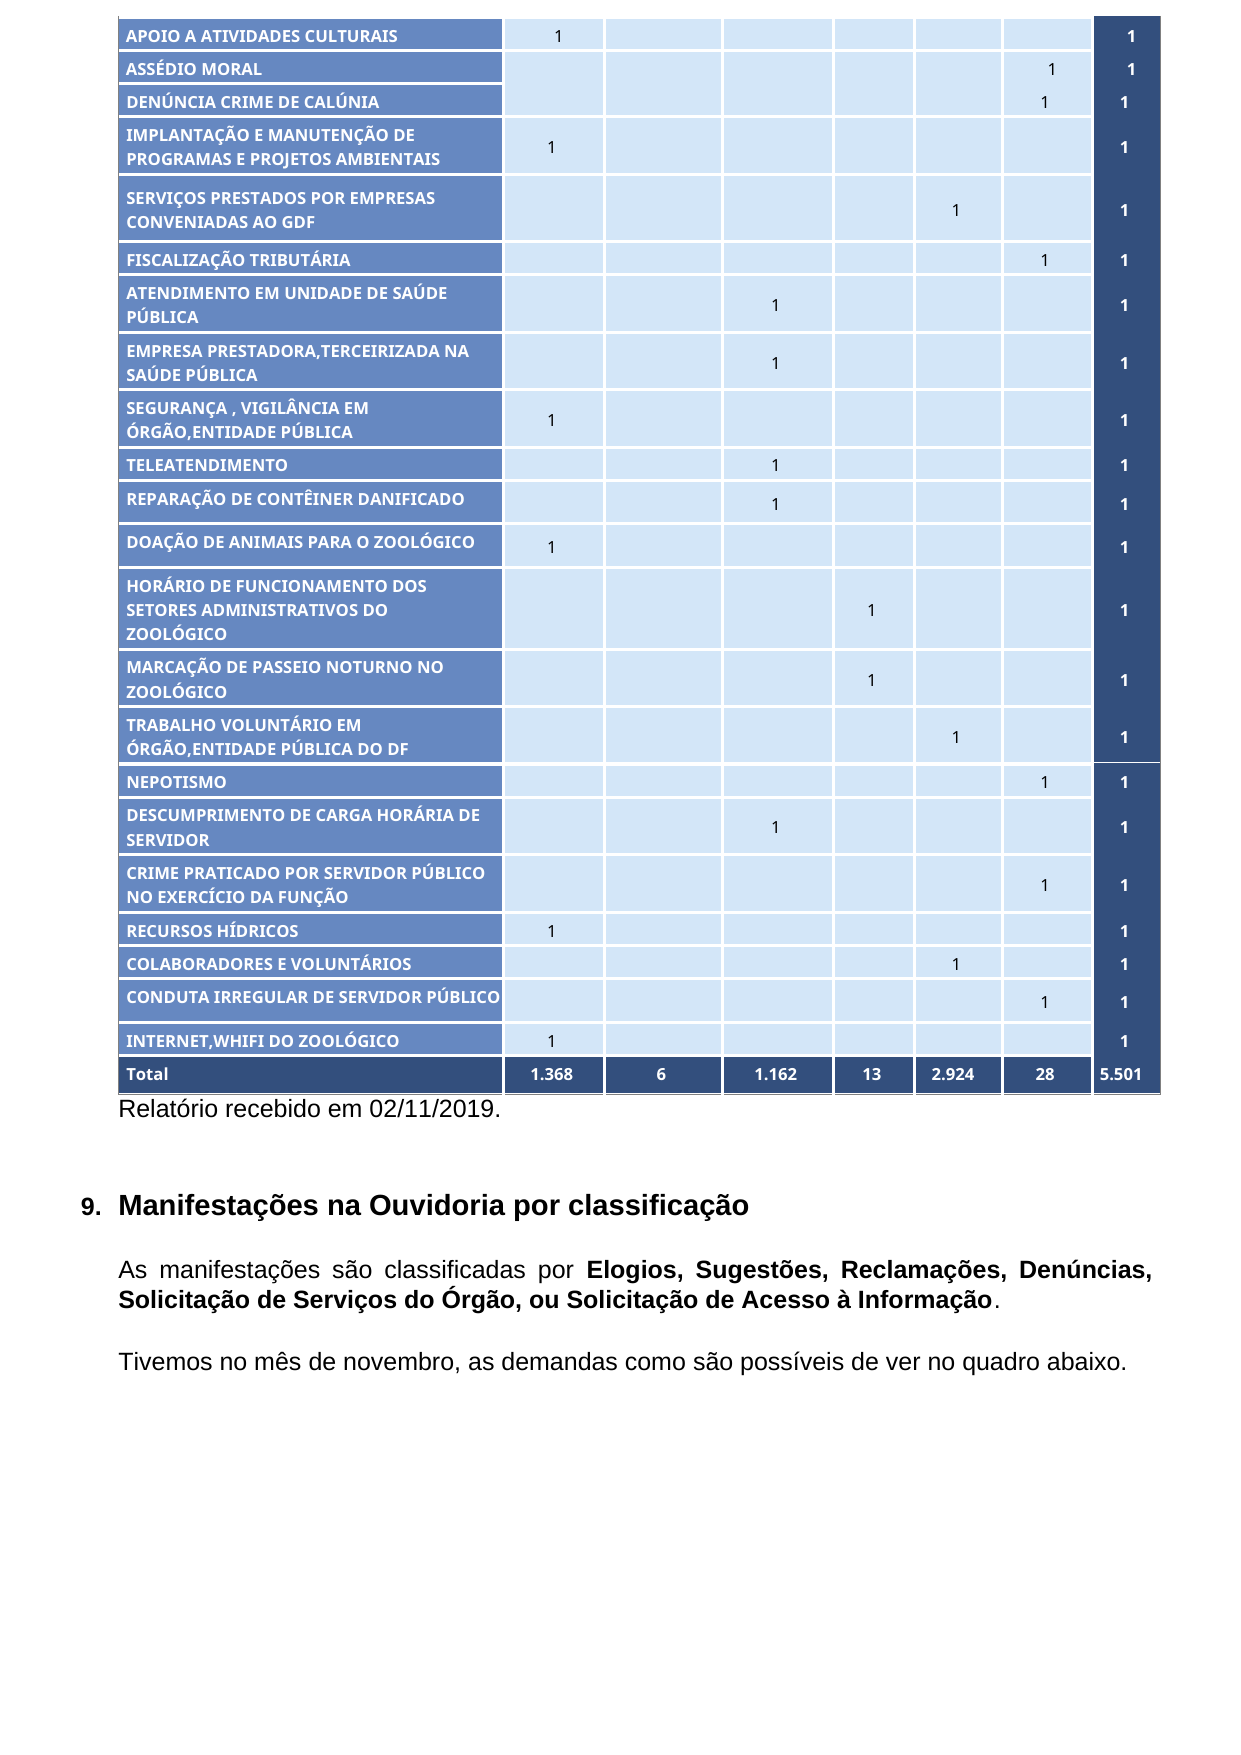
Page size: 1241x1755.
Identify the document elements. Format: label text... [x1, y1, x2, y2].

table_cell 1 [1094, 797, 1160, 853]
table_cell [1004, 947, 1091, 977]
table_cell [606, 19, 721, 49]
table_cell [916, 52, 1001, 82]
table_cell [916, 914, 1001, 944]
table_cell 1 [835, 569, 913, 648]
table_cell [916, 449, 1001, 479]
table_cell TRABALHO VOLUNTÁRIO EM ÓRGÃO,ENTIDADE PÚBLICA DO DF [119, 708, 502, 762]
table_cell [835, 391, 913, 446]
table_cell [724, 980, 832, 1021]
table_cell [505, 52, 603, 82]
table_cell [606, 525, 721, 566]
table_cell [724, 391, 832, 446]
table_cell [1004, 482, 1091, 522]
table_cell [606, 118, 721, 173]
table_cell 1 [505, 118, 603, 173]
table_cell [606, 176, 721, 240]
table_cell [606, 391, 721, 446]
table_cell [835, 856, 913, 911]
table_cell [1004, 569, 1091, 648]
table_cell DENÚNCIA CRIME DE CALÚNIA [119, 85, 502, 115]
table_cell 1.368 [505, 1057, 603, 1093]
table_cell [1004, 799, 1091, 853]
table_cell [916, 766, 1001, 796]
table_cell [505, 176, 603, 240]
table_cell [724, 176, 832, 240]
table_cell [724, 118, 832, 173]
table_cell APOIO A ATIVIDADES CULTURAIS [119, 19, 502, 49]
table_cell REPARAÇÃO DE CONTÊINER DANIFICADO [119, 482, 502, 522]
table_cell ASSÉDIO MORAL [119, 52, 502, 82]
table_cell 1 [1094, 480, 1160, 522]
table_cell [1004, 334, 1091, 388]
table_cell Total [119, 1057, 502, 1093]
table_cell 1 [1094, 174, 1160, 240]
table_cell [835, 1024, 913, 1054]
table_cell [916, 856, 1001, 911]
table_cell [505, 766, 603, 796]
table_cell [835, 276, 913, 331]
table_cell [1004, 176, 1091, 240]
table_cell 1 [724, 482, 832, 522]
table_cell [724, 569, 832, 648]
table_cell [1004, 391, 1091, 446]
list Manifestações na Ouvidoria por classificação [81, 1188, 1160, 1221]
table_cell [916, 19, 1001, 49]
table_cell 28 [1004, 1057, 1091, 1093]
table_cell [835, 980, 913, 1021]
table_cell 1 [505, 914, 603, 944]
table_cell [724, 856, 832, 911]
table_cell 1 [505, 525, 603, 566]
table_cell [724, 82, 832, 115]
text As manifestações são classificadas por Elogios, Sugestões, Reclamações, Denúncias, Solicitação de Serviços do Órgão, ou Solicitação de Acesso à Informação. [118, 1255, 1153, 1314]
table_cell 1 [1094, 241, 1160, 273]
table_cell [835, 82, 913, 115]
table_cell 1 [1094, 567, 1160, 648]
table_cell [1004, 19, 1091, 49]
table_cell TELEATENDIMENTO [119, 449, 502, 479]
table_cell 1 [724, 334, 832, 388]
table_cell 1 [1094, 274, 1160, 331]
table_cell [835, 525, 913, 566]
table_cell [916, 118, 1001, 173]
table_cell [835, 708, 913, 762]
table_cell [1004, 1024, 1091, 1054]
table_cell 1 [1094, 523, 1160, 566]
table_cell [505, 243, 603, 273]
table_cell 1 [724, 276, 832, 331]
table_cell [606, 947, 721, 977]
table_cell 1 [1094, 649, 1160, 705]
table_cell [835, 118, 913, 173]
table_cell 5.501 [1094, 1055, 1160, 1093]
table_cell 1 [1094, 706, 1160, 762]
table_cell [724, 243, 832, 273]
table_cell [916, 980, 1001, 1021]
table_cell 13 [835, 1057, 913, 1093]
table_cell 1 [916, 176, 1001, 240]
table_cell [606, 856, 721, 911]
table_cell NEPOTISMO [119, 766, 502, 796]
table_cell 1 [1094, 945, 1160, 977]
table_cell [724, 1024, 832, 1054]
table_cell INTERNET,WHIFI DO ZOOLÓGICO [119, 1024, 502, 1054]
table_cell [835, 449, 913, 479]
table_cell [835, 334, 913, 388]
table_cell DESCUMPRIMENTO DE CARGA HORÁRIA DE SERVIDOR [119, 799, 502, 853]
table_cell [505, 947, 603, 977]
table_cell [606, 243, 721, 273]
table_cell 1 [1004, 856, 1091, 911]
table_cell [724, 525, 832, 566]
table_cell DOAÇÃO DE ANIMAIS PARA O ZOOLÓGICO [119, 525, 502, 566]
table_cell 1 [505, 391, 603, 446]
table_cell [835, 766, 913, 796]
table_cell [916, 799, 1001, 853]
table_cell [724, 19, 832, 49]
table_cell 1 [1094, 332, 1160, 388]
table_cell SEGURANÇA , VIGILÂNCIA EM ÓRGÃO,ENTIDADE PÚBLICA [119, 391, 502, 446]
table_cell 1 [505, 1024, 603, 1054]
table_cell RECURSOS HÍDRICOS [119, 914, 502, 944]
table_cell [1004, 449, 1091, 479]
table_cell 1 [1094, 82, 1160, 115]
table_cell IMPLANTAÇÃO E MANUTENÇÃO DE PROGRAMAS E PROJETOS AMBIENTAIS [119, 118, 502, 173]
table_cell [505, 449, 603, 479]
text Tivemos no mês de novembro, as demandas como são possíveis de ver no quadro abaixo. [118, 1347, 1152, 1376]
table_cell [606, 334, 721, 388]
table_cell 1 [1004, 52, 1091, 82]
table_cell [1004, 525, 1091, 566]
table_cell [505, 569, 603, 648]
table_cell 1 [1094, 447, 1160, 479]
table_cell 1 [1004, 82, 1091, 115]
table_cell [505, 651, 603, 705]
table_cell [724, 708, 832, 762]
table_cell [835, 914, 913, 944]
table_cell [724, 914, 832, 944]
table_cell [606, 569, 721, 648]
table_cell 2.924 [916, 1057, 1001, 1093]
table_cell 1 [1094, 978, 1160, 1021]
table_cell [835, 19, 913, 49]
table_cell [606, 276, 721, 331]
table_cell 1 [835, 651, 913, 705]
table_cell [1004, 118, 1091, 173]
table_cell 1 [724, 799, 832, 853]
table_cell [505, 980, 603, 1021]
table_cell [606, 914, 721, 944]
table_cell 1 [916, 947, 1001, 977]
table_cell [835, 947, 913, 977]
table_cell [606, 82, 721, 115]
table_cell [505, 334, 603, 388]
table_cell 1 [916, 708, 1001, 762]
table_cell [916, 651, 1001, 705]
table_cell 1.162 [724, 1057, 832, 1093]
table_cell 6 [606, 1057, 721, 1093]
table_cell [835, 176, 913, 240]
table_cell [1004, 708, 1091, 762]
table_cell [505, 82, 603, 115]
table_cell [916, 82, 1001, 115]
table_cell [606, 1024, 721, 1054]
table_cell [835, 243, 913, 273]
table_cell [606, 449, 721, 479]
table_cell FISCALIZAÇÃO TRIBUTÁRIA [119, 243, 502, 273]
table_cell 1 [505, 19, 603, 49]
text Relatório recebido em 02/11/2019. [118, 1095, 1152, 1123]
table_cell CONDUTA IRREGULAR DE SERVIDOR PÚBLICO [119, 980, 502, 1021]
table_cell [916, 1024, 1001, 1054]
table_cell 1 [1094, 1022, 1160, 1054]
table_cell 1 [1094, 17, 1160, 49]
table_cell 1 [1094, 389, 1160, 446]
table_cell 1 [1004, 766, 1091, 796]
table_cell [916, 276, 1001, 331]
table_cell 1 [1094, 854, 1160, 911]
table_cell [505, 856, 603, 911]
table_cell HORÁRIO DE FUNCIONAMENTO DOS SETORES ADMINISTRATIVOS DO ZOOLÓGICO [119, 569, 502, 648]
table_cell [505, 482, 603, 522]
table_cell SERVIÇOS PRESTADOS POR EMPRESAS CONVENIADAS AO GDF [119, 176, 502, 240]
table_cell [505, 799, 603, 853]
table_cell 1 [1094, 116, 1160, 173]
table_cell [606, 651, 721, 705]
table_cell [916, 243, 1001, 273]
table_cell [724, 52, 832, 82]
table_cell MARCAÇÃO DE PASSEIO NOTURNO NO ZOOLÓGICO [119, 651, 502, 705]
table_cell [606, 708, 721, 762]
table_cell 1 [1004, 980, 1091, 1021]
table_cell EMPRESA PRESTADORA,TERCEIRIZADA NA SAÚDE PÚBLICA [119, 334, 502, 388]
table_cell [835, 799, 913, 853]
table_cell [1004, 651, 1091, 705]
table_cell 1 [1094, 50, 1160, 82]
table_cell [606, 482, 721, 522]
table_cell [505, 276, 603, 331]
table_cell [606, 766, 721, 796]
table_cell [606, 980, 721, 1021]
table_cell [916, 391, 1001, 446]
table_cell 1 [1004, 243, 1091, 273]
table_cell [916, 482, 1001, 522]
table_cell [916, 334, 1001, 388]
table_cell 1 [1094, 912, 1160, 944]
table_cell [916, 525, 1001, 566]
table_cell [916, 569, 1001, 648]
table_cell [835, 482, 913, 522]
table_cell 1 [724, 449, 832, 479]
table_cell [1004, 914, 1091, 944]
table_cell COLABORADORES E VOLUNTÁRIOS [119, 947, 502, 977]
table_cell 1 [1094, 764, 1160, 796]
table_cell [606, 799, 721, 853]
table_cell [724, 947, 832, 977]
table_cell [1004, 276, 1091, 331]
table_cell [835, 52, 913, 82]
table_cell [724, 766, 832, 796]
table_cell [724, 651, 832, 705]
table_cell [505, 708, 603, 762]
table_cell CRIME PRATICADO POR SERVIDOR PÚBLICO NO EXERCÍCIO DA FUNÇÃO [119, 856, 502, 911]
table_cell ATENDIMENTO EM UNIDADE DE SAÚDE PÚBLICA [119, 276, 502, 331]
table_cell [606, 52, 721, 82]
